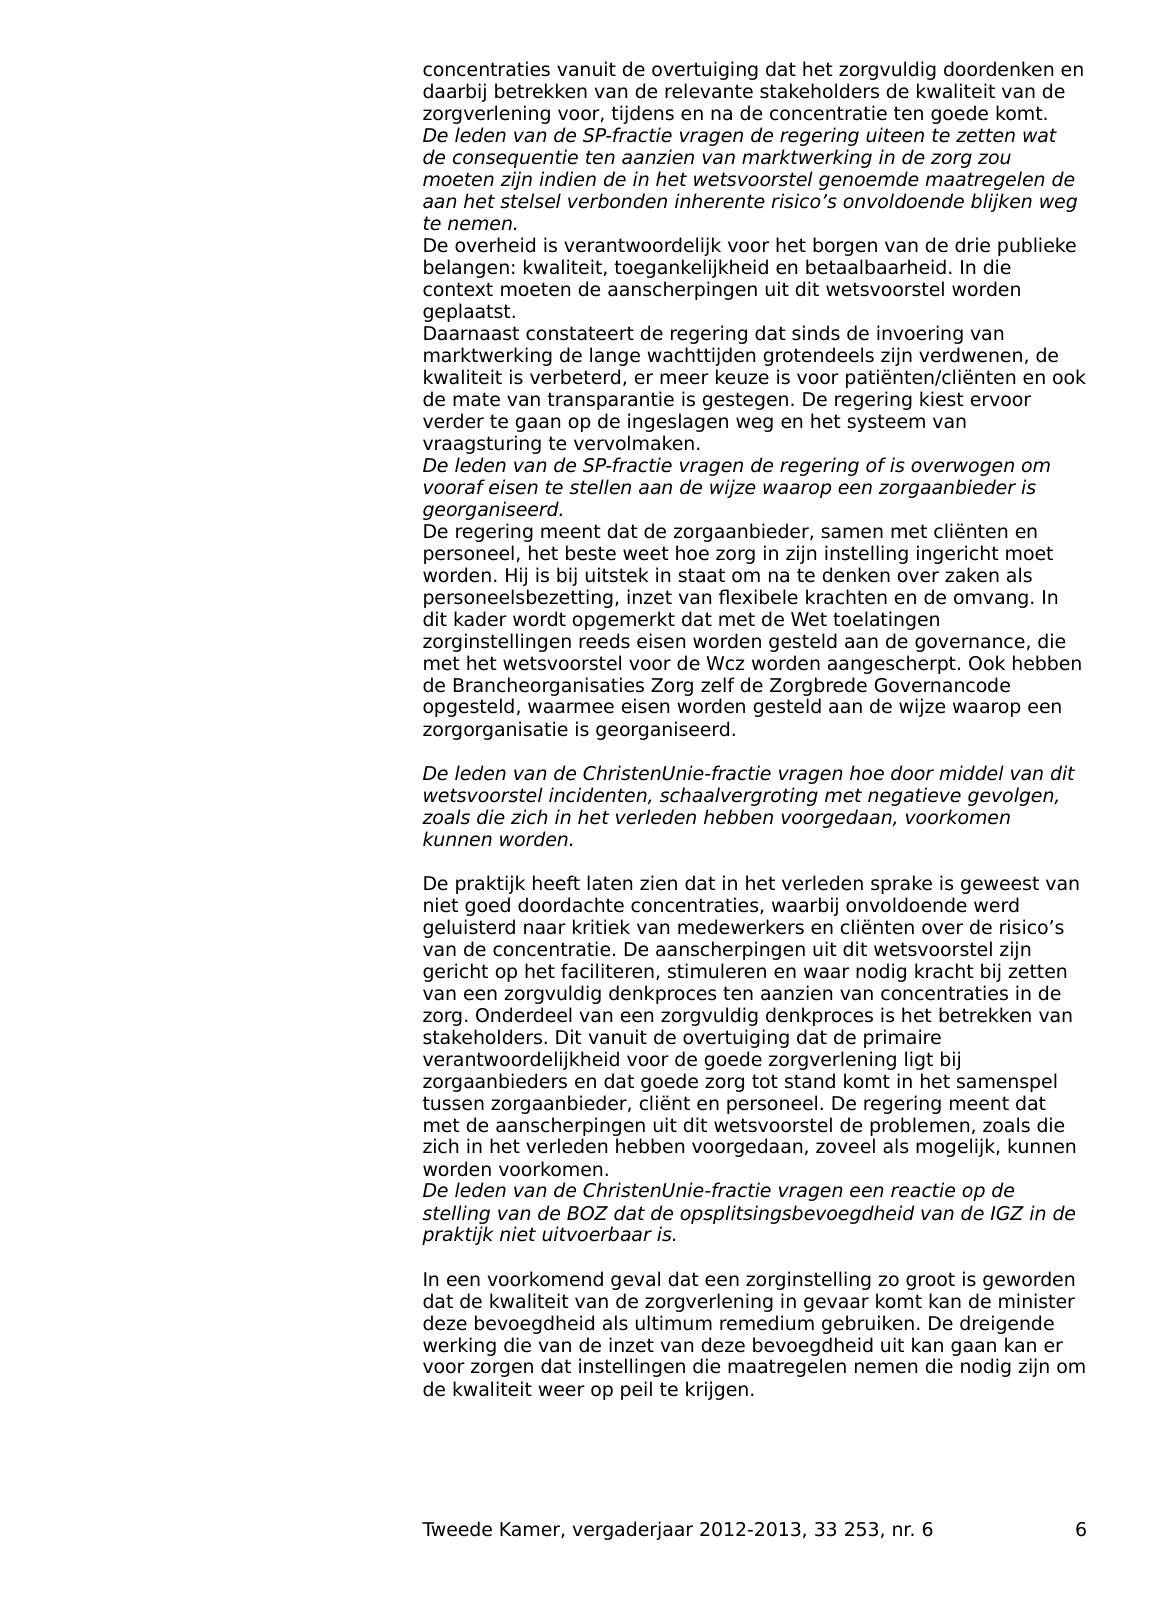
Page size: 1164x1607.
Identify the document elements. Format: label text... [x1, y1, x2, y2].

text De praktijk heeft laten zien dat in het verleden sprake is geweest van niet goed doordachte concentraties, waarbij onvoldoende werd geluisterd naar kritiek van medewerkers en cliënten over de risico’s van de concentratie. De aanscherpingen uit dit wetsvoorstel zijn gericht op het faciliteren, stimuleren en waar nodig kracht bij zetten van een zorgvuldig denkproces ten aanzien van concentraties in de zorg. Onderdeel van een zorgvuldig denkproces is het betrekken van stakeholders. Dit vanuit de overtuiging dat de primaire verantwoordelijkheid voor de goede zorgverlening ligt bij zorgaanbieders en dat goede zorg tot stand komt in het samenspel tussen zorgaanbieder, cliënt en personeel. De regering meent dat met de aanscherpingen uit dit wetsvoorstel de problemen, zoals die zich in het verleden hebben voorgedaan, zoveel als mogelijk, kunnen worden voorkomen. [422, 873, 1087, 1180]
text concentraties vanuit de overtuiging dat het zorgvuldig doordenken en daarbij betrekken van de relevante stakeholders de kwaliteit van de zorgverlening voor, tijdens en na de concentratie ten goede komt. [422, 59, 1087, 125]
text De regering meent dat de zorgaanbieder, samen met cliënten en personeel, het beste weet hoe zorg in zijn instelling ingericht moet worden. Hij is bij uitstek in staat om na te denken over zaken als personeelsbezetting, inzet van flexibele krachten en de omvang. In dit kader wordt opgemerkt dat met de Wet toelatingen zorginstellingen reeds eisen worden gesteld aan de governance, die met het wetsvoorstel voor de Wcz worden aangescherpt. Ook hebben de Brancheorganisaties Zorg zelf de Zorgbrede Governancode opgesteld, waarmee eisen worden gesteld aan de wijze waarop een zorgorganisatie is georganiseerd. [422, 521, 1087, 740]
text Daarnaast constateert de regering dat sinds de invoering van marktwerking de lange wachttijden grotendeels zijn verdwenen, de kwaliteit is verbeterd, er meer keuze is voor patiënten/cliënten en ook de mate van transparantie is gestegen. De regering kiest ervoor verder te gaan op de ingeslagen weg en het systeem van vraagsturing te vervolmaken. [422, 323, 1087, 455]
text De leden van de SP-fractie vragen de regering uiteen te zetten wat de consequentie ten aanzien van marktwerking in de zorg zou moeten zijn indien de in het wetsvoorstel genoemde maatregelen de aan het stelsel verbonden inherente risico’s onvoldoende blijken weg te nemen. [422, 125, 1087, 235]
text De overheid is verantwoordelijk voor het borgen van de drie publieke belangen: kwaliteit, toegankelijkheid en betaalbaarheid. In die context moeten de aanscherpingen uit dit wetsvoorstel worden geplaatst. [422, 235, 1087, 323]
text De leden van de ChristenUnie-fractie vragen een reactie op de stelling van de BOZ dat de opsplitsingsbevoegdheid van de IGZ in de praktijk niet uitvoerbaar is. [422, 1180, 1087, 1246]
text De leden van de SP-fractie vragen de regering of is overwogen om vooraf eisen te stellen aan de wijze waarop een zorgaanbieder is georganiseerd. [422, 455, 1087, 521]
text De leden van de ChristenUnie-fractie vragen hoe door middel van dit wetsvoorstel incidenten, schaalvergroting met negatieve gevolgen, zoals die zich in het verleden hebben voorgedaan, voorkomen kunnen worden. [422, 763, 1087, 851]
text In een voorkomend geval dat een zorginstelling zo groot is geworden dat de kwaliteit van de zorgverlening in gevaar komt kan de minister deze bevoegdheid als ultimum remedium gebruiken. De dreigende werking die van de inzet van deze bevoegdheid uit kan gaan kan er voor zorgen dat instellingen die maatregelen nemen die nodig zijn om de kwaliteit weer op peil te krijgen. [422, 1268, 1087, 1400]
